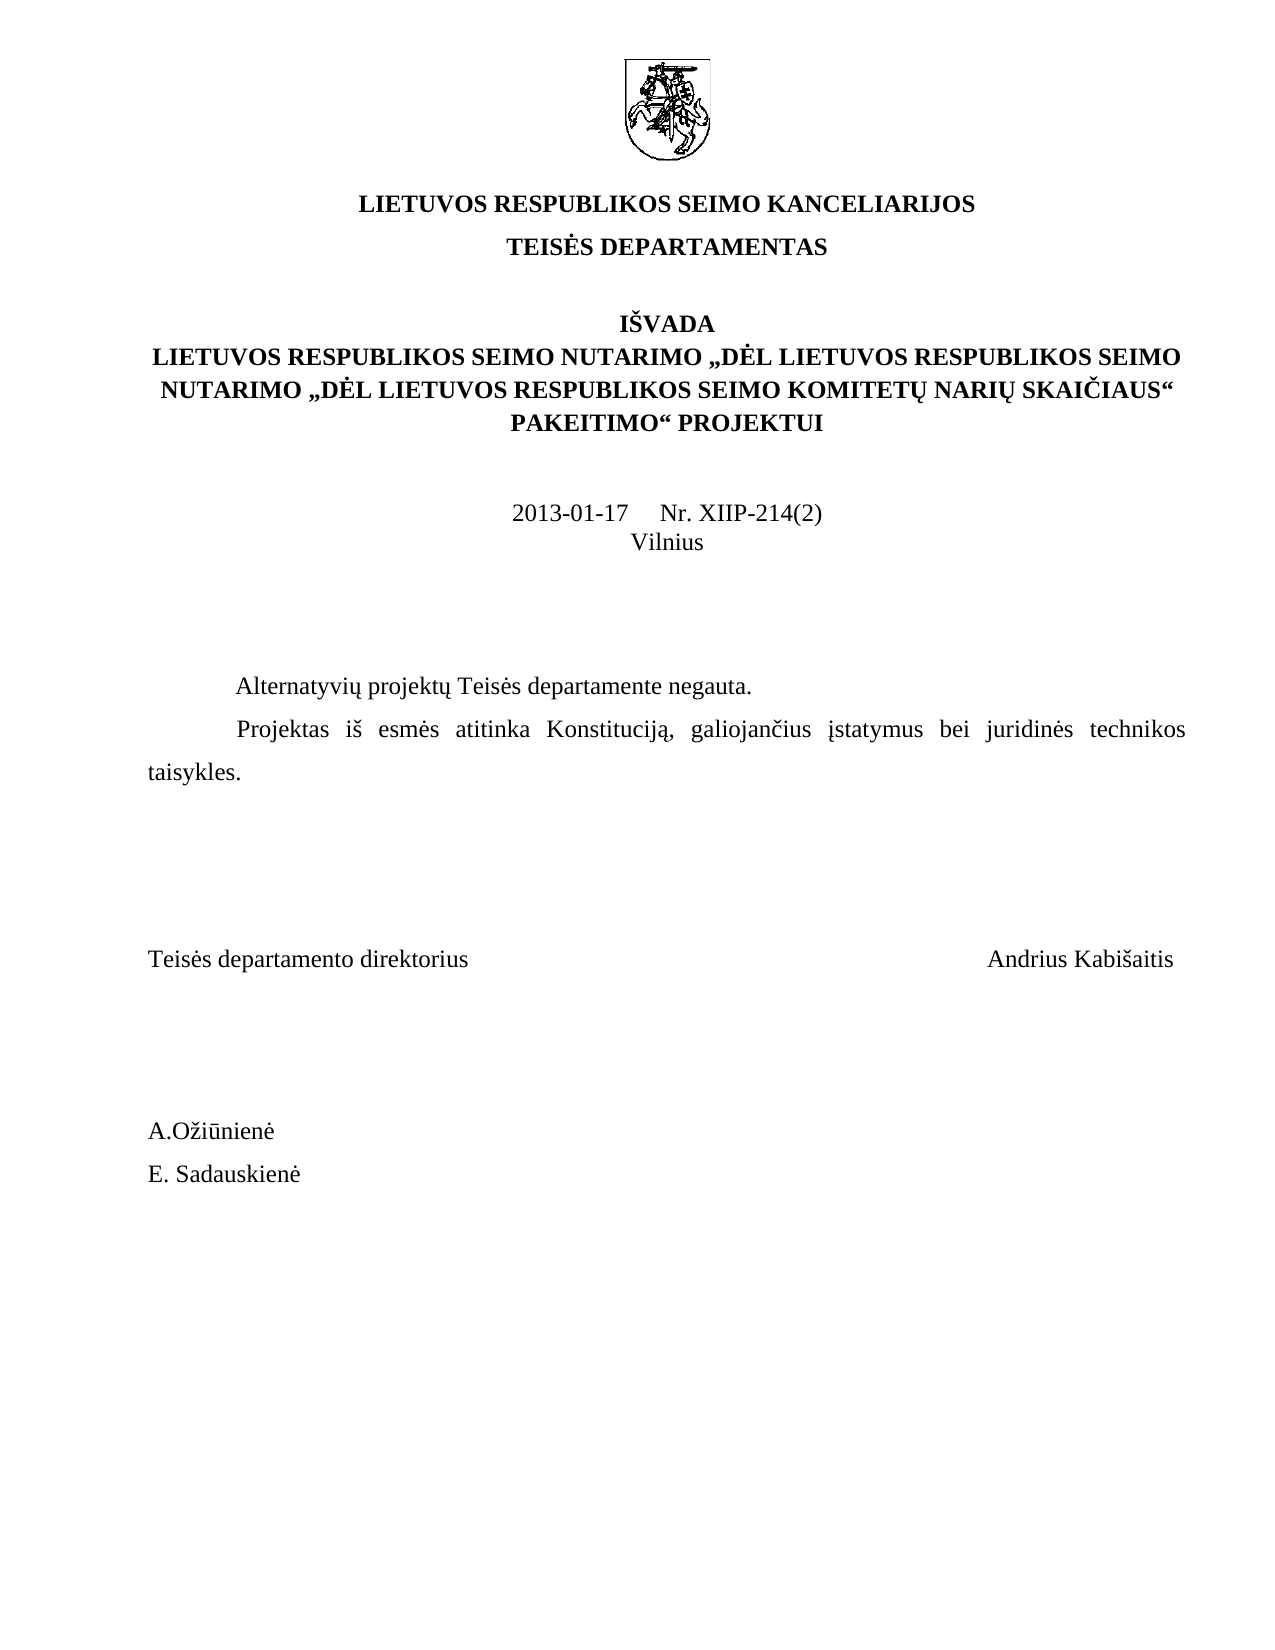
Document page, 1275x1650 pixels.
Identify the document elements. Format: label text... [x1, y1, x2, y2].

text E. Sadauskienė [148, 1159, 1186, 1188]
subtitle TEISĖS DEPARTAMENTAS [148, 232, 1186, 261]
text Teisės departamento direktorius Andrius Kabišaitis [148, 944, 1186, 973]
text IŠVADA [148, 309, 1186, 337]
text 2013-01-17 Nr. XIIP-214(2) [148, 498, 1186, 527]
text Vilnius [148, 527, 1186, 556]
text Alternatyvių projektų Teisės departamente negauta. [148, 671, 1186, 699]
text Projektas iš esmės atitinka Konstituciją, galiojančius įstatymus bei juridinės technikos taisykles. [148, 714, 1186, 786]
text A.Ožiūnienė [148, 1116, 1186, 1145]
text LIETUVOS RESPUBLIKOS SEIMO NUTARIMO „DĖL LIETUVOS RESPUBLIKOS SEIMO NUTARIMO „DĖL LIETUVOS RESPUBLIKOS SEIMO KOMITETŲ NARIŲ SKAIČIAUS“ PAKEITIMO“ PROJEKTUI [148, 342, 1186, 436]
text LIETUVOS RESPUBLIKOS SEIMO KANCELIARIJOS [148, 189, 1186, 218]
